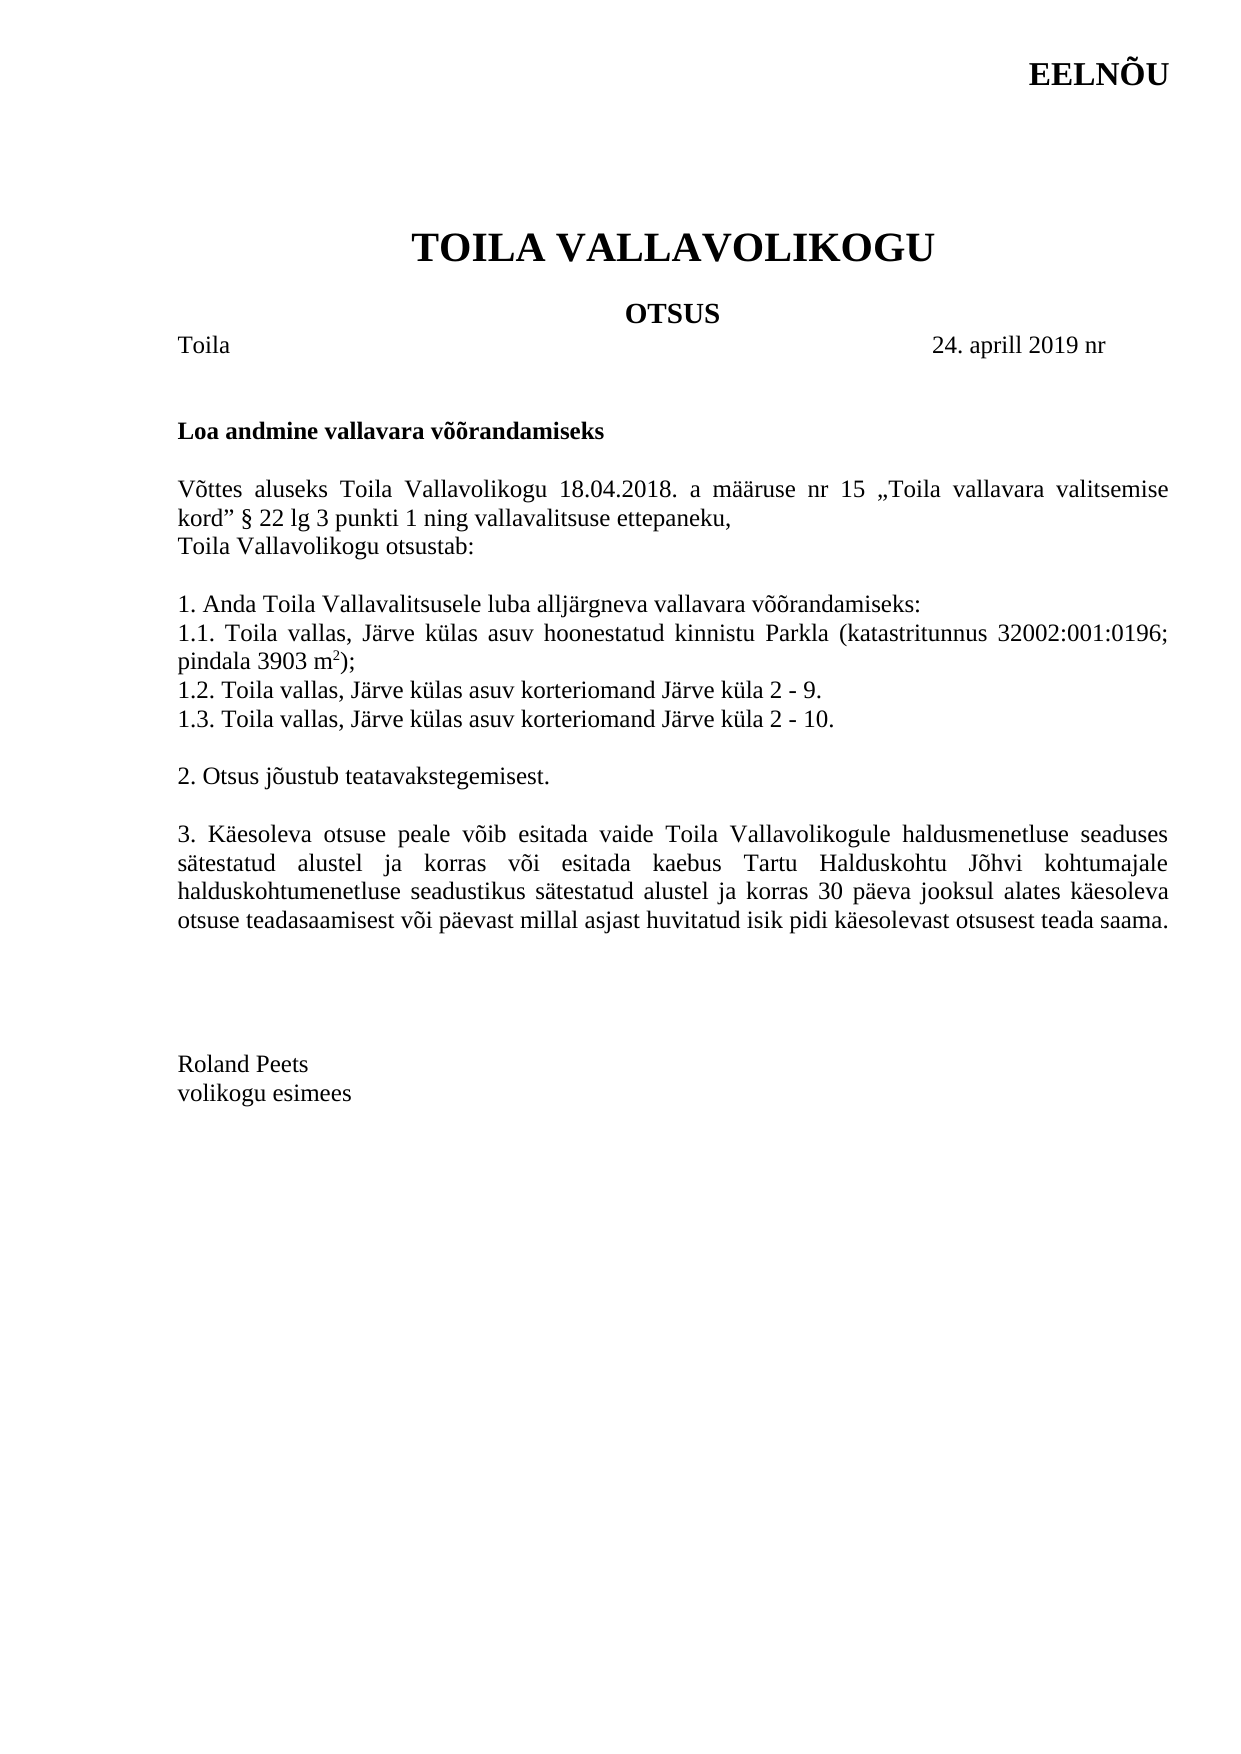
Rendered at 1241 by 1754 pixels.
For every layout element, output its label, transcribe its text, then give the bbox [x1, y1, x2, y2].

text 1.3. Toila vallas, Järve külas asuv korteriomand Järve küla 2 - 10. [177, 704, 1169, 733]
text 1. Anda Toila Vallavalitsusele luba alljärgneva vallavara võõrandamiseks: [177, 589, 1169, 618]
text 1.2. Toila vallas, Järve külas asuv korteriomand Järve küla 2 - 9. [177, 675, 1169, 704]
text TOILA VALLAVOLIKOGU [177, 222, 1169, 270]
text 3. Käesoleva otsuse peale võib esitada vaide Toila Vallavolikogule haldusmenetluse seaduses sätestatud alustel ja korras või esitada kaebus Tartu Halduskohtu Jõhvi kohtumajale halduskohtumenetluse seadustikus sätestatud alustel ja korras 30 päeva jooksul alates käesoleva otsuse teadasaamisest või päevast millal asjast huvitatud isik pidi käesolevast otsusest teada saama. [177, 819, 1169, 934]
text volikogu esimees [177, 1078, 1169, 1106]
text Toila 24. aprill 2019 nr [177, 330, 1169, 359]
text OTSUS [177, 297, 1169, 330]
subtitle EELNÕU [177, 55, 1169, 93]
text Võttes aluseks Toila Vallavolikogu 18.04.2018. a määruse nr 15 „Toila vallavara valitsemise kord” § 22 lg 3 punkti 1 ning vallavalitsuse ettepaneku, [177, 474, 1169, 531]
text Toila Vallavolikogu otsustab: [177, 531, 1169, 560]
text Roland Peets [177, 1049, 1169, 1078]
text 2. Otsus jõustub teatavakstegemisest. [177, 761, 1169, 790]
text 1.1. Toila vallas, Järve külas asuv hoonestatud kinnistu Parkla (katastritunnus 32002:001:0196; pindala 3903 m2); [177, 618, 1169, 675]
text Loa andmine vallavara võõrandamiseks [177, 416, 1169, 445]
